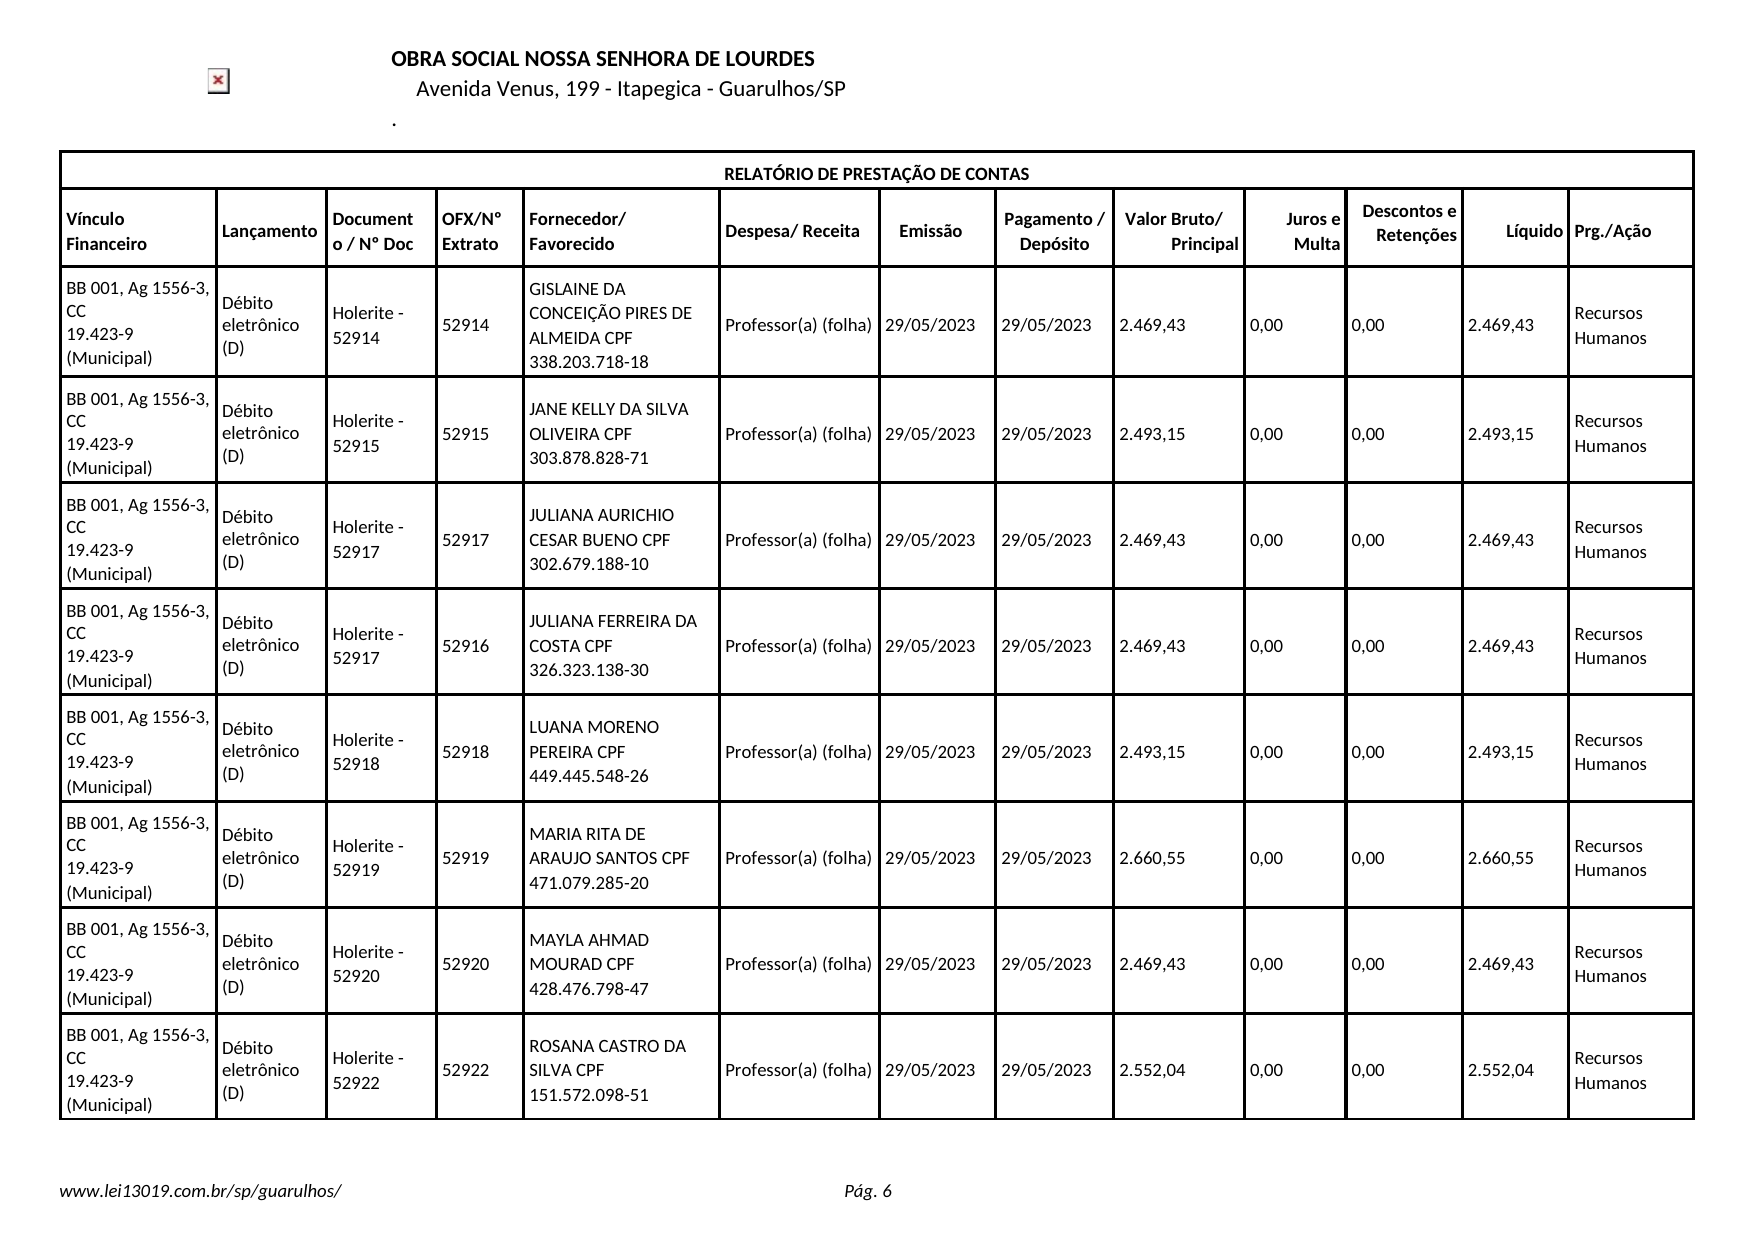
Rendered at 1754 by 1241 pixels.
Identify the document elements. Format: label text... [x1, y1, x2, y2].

table_cell Débito eletrônico (D) [218, 1015, 325, 1118]
table_cell Lançamento [218, 190, 325, 265]
table_cell Holerite - 52917 [328, 590, 435, 693]
table_cell Professor(a) (folha) [721, 268, 878, 375]
table_cell 52918 [438, 696, 522, 799]
table_cell Holerite - 52918 [328, 696, 435, 799]
table_cell 29/05/2023 [881, 909, 994, 1012]
table_cell BB 001, Ag 1556-3, CC 19.423-9 (Municipal) [62, 268, 215, 375]
table_cell Fornecedor/ Favorecido [525, 190, 718, 265]
table_cell 52915 [438, 378, 522, 481]
table_cell 2.469,43 [1115, 484, 1243, 587]
table_cell 2.469,43 [1464, 590, 1567, 693]
table_cell 29/05/2023 [997, 909, 1112, 1012]
table_cell OFX/Nº Extrato [438, 190, 522, 265]
table_cell MAYLA AHMAD MOURAD CPF 428.476.798-47 [525, 909, 718, 1012]
table_cell 2.660,55 [1115, 803, 1243, 906]
table_cell 2.469,43 [1464, 268, 1567, 375]
table_cell Holerite - 52917 [328, 484, 435, 587]
table_cell 29/05/2023 [997, 378, 1112, 481]
table_cell 2.552,04 [1115, 1015, 1243, 1118]
table_cell JULIANA AURICHIO CESAR BUENO CPF 302.679.188-10 [525, 484, 718, 587]
table_cell Débito eletrônico (D) [218, 484, 325, 587]
table_cell 29/05/2023 [881, 268, 994, 375]
table_cell 0,00 [1246, 696, 1344, 799]
table_cell 0,00 [1246, 909, 1344, 1012]
table_cell 29/05/2023 [881, 803, 994, 906]
table_cell Valor Bruto/ Principal [1115, 190, 1243, 265]
table_cell 2.493,15 [1464, 696, 1567, 799]
table_cell 2.660,55 [1464, 803, 1567, 906]
table_cell 0,00 [1348, 1015, 1461, 1118]
table_cell Débito eletrônico (D) [218, 378, 325, 481]
table_cell 52920 [438, 909, 522, 1012]
table_cell 2.493,15 [1115, 696, 1243, 799]
table_cell 0,00 [1348, 803, 1461, 906]
table_cell 52916 [438, 590, 522, 693]
table_cell Recursos Humanos [1570, 378, 1692, 481]
table_cell Professor(a) (folha) [721, 378, 878, 481]
table_cell ROSANA CASTRO DA SILVA CPF 151.572.098-51 [525, 1015, 718, 1118]
table_cell MARIA RITA DE ARAUJO SANTOS CPF 471.079.285-20 [525, 803, 718, 906]
table_cell 0,00 [1246, 1015, 1344, 1118]
table_header RELATÓRIO DE PRESTAÇÃO DE CONTAS [62, 153, 1692, 187]
table_cell BB 001, Ag 1556-3, CC 19.423-9 (Municipal) [62, 1015, 215, 1118]
table_cell Holerite - 52920 [328, 909, 435, 1012]
table_cell 0,00 [1348, 484, 1461, 587]
table_cell Document o / Nº Doc [328, 190, 435, 265]
table_cell 0,00 [1246, 268, 1344, 375]
table_cell Débito eletrônico (D) [218, 268, 325, 375]
table_cell 29/05/2023 [997, 696, 1112, 799]
table_cell Recursos Humanos [1570, 803, 1692, 906]
table_cell 2.493,15 [1115, 378, 1243, 481]
table_cell Holerite - 52922 [328, 1015, 435, 1118]
table_cell 2.493,15 [1464, 378, 1567, 481]
table_cell BB 001, Ag 1556-3, CC 19.423-9 (Municipal) [62, 696, 215, 799]
table_cell Débito eletrônico (D) [218, 696, 325, 799]
table_cell 2.469,43 [1115, 909, 1243, 1012]
table_cell Professor(a) (folha) [721, 590, 878, 693]
table_cell 2.469,43 [1115, 590, 1243, 693]
table_cell Débito eletrônico (D) [218, 803, 325, 906]
table_cell Recursos Humanos [1570, 909, 1692, 1012]
table_cell 0,00 [1348, 590, 1461, 693]
table_cell 2.469,43 [1464, 484, 1567, 587]
table_cell 0,00 [1246, 484, 1344, 587]
table_cell 0,00 [1246, 590, 1344, 693]
table_cell Débito eletrônico (D) [218, 590, 325, 693]
table_cell 29/05/2023 [997, 590, 1112, 693]
table_cell Professor(a) (folha) [721, 484, 878, 587]
table_cell 29/05/2023 [997, 803, 1112, 906]
table_cell BB 001, Ag 1556-3, CC 19.423-9 (Municipal) [62, 909, 215, 1012]
table_cell 0,00 [1246, 378, 1344, 481]
table_cell Débito eletrônico (D) [218, 909, 325, 1012]
table_cell Holerite - 52915 [328, 378, 435, 481]
table_cell 0,00 [1246, 803, 1344, 906]
table_cell Recursos Humanos [1570, 1015, 1692, 1118]
table_cell 52919 [438, 803, 522, 906]
table_cell 0,00 [1348, 909, 1461, 1012]
table_cell 0,00 [1348, 696, 1461, 799]
table_cell 52922 [438, 1015, 522, 1118]
table_cell 52917 [438, 484, 522, 587]
table_cell Despesa/ Receita [721, 190, 878, 265]
table_cell BB 001, Ag 1556-3, CC 19.423-9 (Municipal) [62, 803, 215, 906]
table_cell 29/05/2023 [881, 484, 994, 587]
table_cell LUANA MORENO PEREIRA CPF 449.445.548-26 [525, 696, 718, 799]
table_cell 2.552,04 [1464, 1015, 1567, 1118]
table_cell 0,00 [1348, 378, 1461, 481]
table_cell 2.469,43 [1464, 909, 1567, 1012]
table_cell Recursos Humanos [1570, 484, 1692, 587]
table_cell Emissão [881, 190, 994, 265]
table_cell Professor(a) (folha) [721, 696, 878, 799]
table_cell 29/05/2023 [881, 590, 994, 693]
table_cell Descontos e Retenções [1348, 190, 1461, 265]
table_cell Holerite - 52919 [328, 803, 435, 906]
table_cell JULIANA FERREIRA DA COSTA CPF 326.323.138-30 [525, 590, 718, 693]
table_cell 2.469,43 [1115, 268, 1243, 375]
table_cell 29/05/2023 [881, 1015, 994, 1118]
table_cell Pagamento / Depósito [997, 190, 1112, 265]
table_cell GISLAINE DA CONCEIÇÃO PIRES DE ALMEIDA CPF 338.203.718-18 [525, 268, 718, 375]
table_cell Professor(a) (folha) [721, 1015, 878, 1118]
table_cell Professor(a) (folha) [721, 803, 878, 906]
table_cell Professor(a) (folha) [721, 909, 878, 1012]
table_cell BB 001, Ag 1556-3, CC 19.423-9 (Municipal) [62, 378, 215, 481]
table_cell 29/05/2023 [997, 1015, 1112, 1118]
table_cell Recursos Humanos [1570, 696, 1692, 799]
table_cell Juros e Multa [1246, 190, 1344, 265]
table_cell Vínculo Financeiro [62, 190, 215, 265]
table_cell 52914 [438, 268, 522, 375]
table_cell BB 001, Ag 1556-3, CC 19.423-9 (Municipal) [62, 590, 215, 693]
table_cell BB 001, Ag 1556-3, CC 19.423-9 (Municipal) [62, 484, 215, 587]
table_cell JANE KELLY DA SILVA OLIVEIRA CPF 303.878.828-71 [525, 378, 718, 481]
table_cell 29/05/2023 [881, 696, 994, 799]
table_cell 29/05/2023 [997, 484, 1112, 587]
table_cell Recursos Humanos [1570, 590, 1692, 693]
table_cell Líquido [1464, 190, 1567, 265]
table_cell 29/05/2023 [881, 378, 994, 481]
table_cell Recursos Humanos [1570, 268, 1692, 375]
table_cell 29/05/2023 [997, 268, 1112, 375]
table_cell Holerite - 52914 [328, 268, 435, 375]
table_cell 0,00 [1348, 268, 1461, 375]
table_cell Prg./Ação [1570, 190, 1692, 265]
